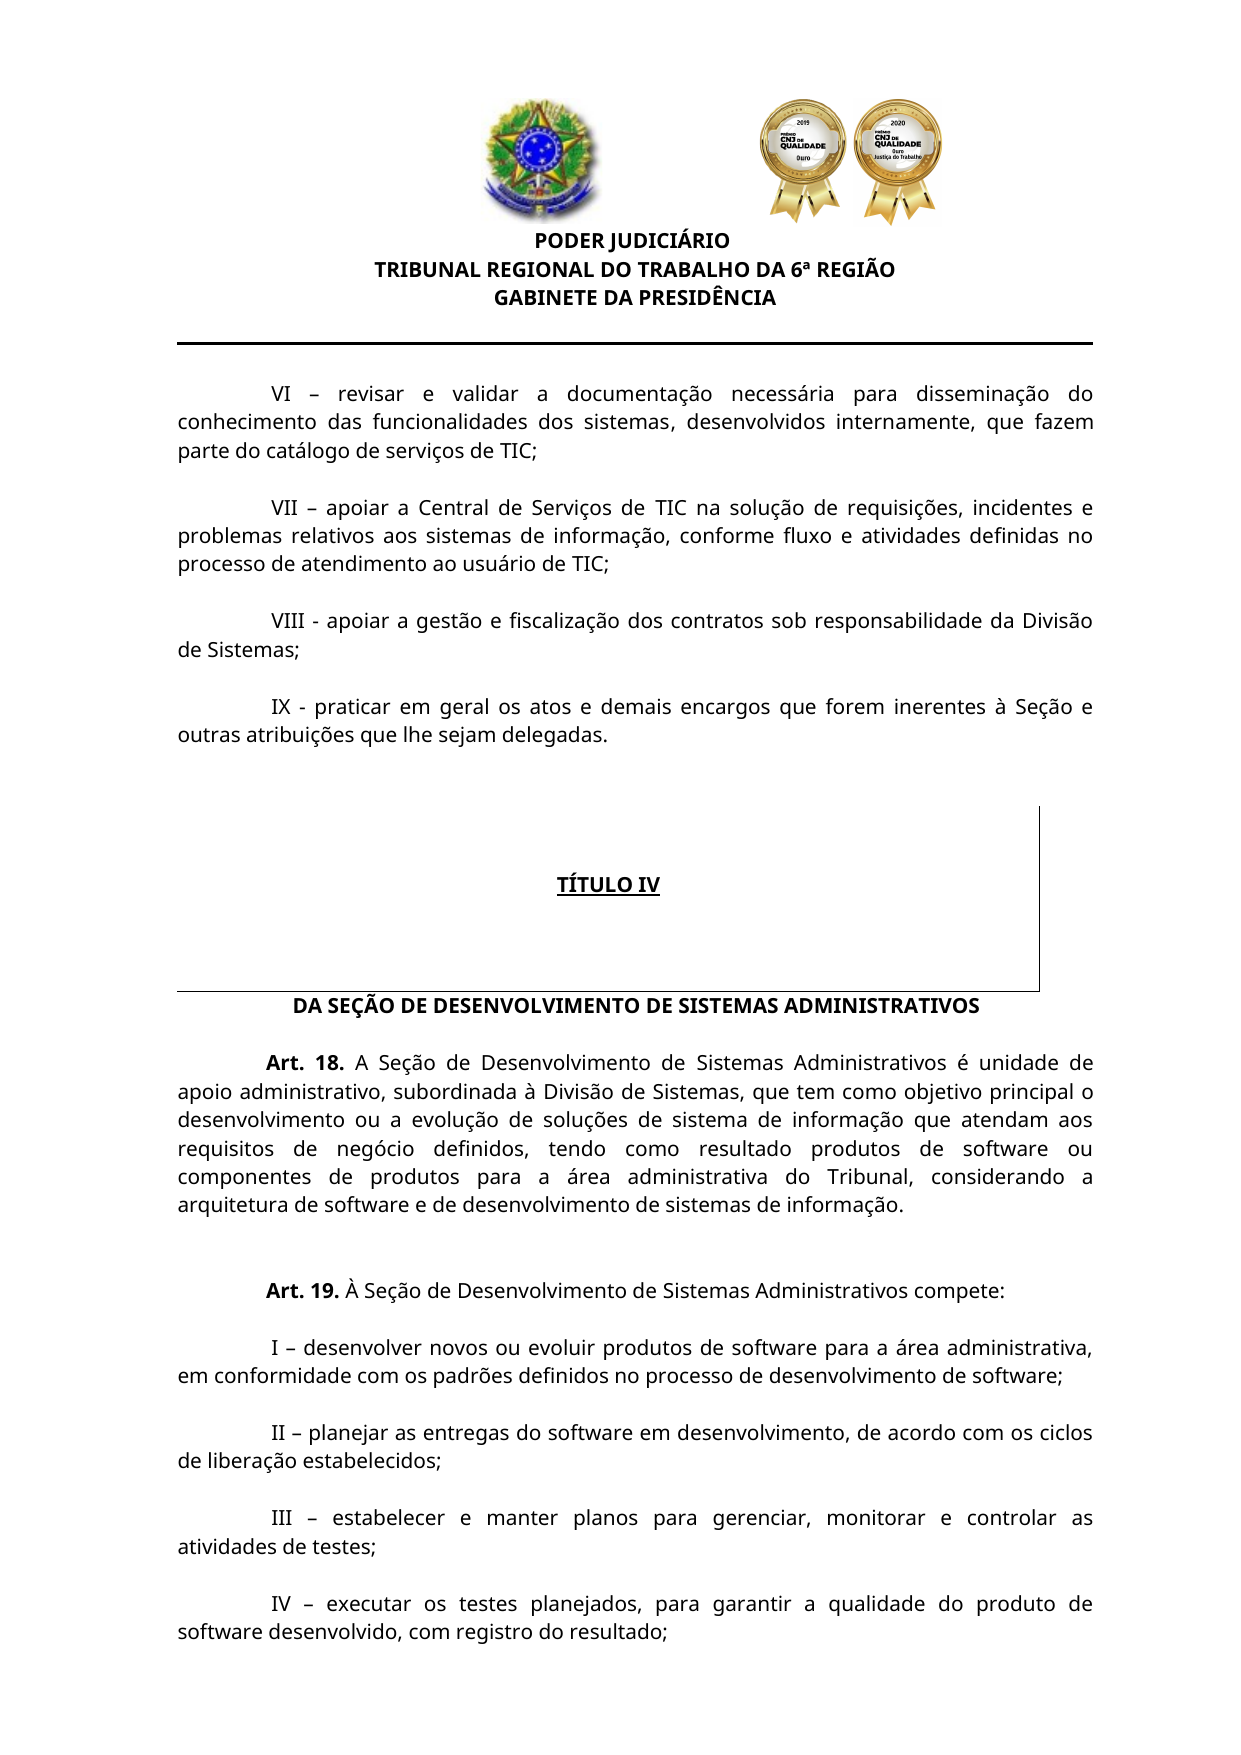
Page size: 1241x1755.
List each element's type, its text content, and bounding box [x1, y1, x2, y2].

text VII – apoiar a Central de Serviços de TIC na solução de requisições, incidentes e problemas relativos aos sistemas de informação, conforme fluxo e atividades definidas no processo de atendimento ao usuário de TIC; [177, 493, 1094, 578]
text Art. 19. À Seção de Desenvolvimento de Sistemas Administrativos compete: [177, 1276, 1094, 1304]
text III – estabelecer e manter planos para gerenciar, monitorar e controlar as atividades de testes; [177, 1503, 1094, 1560]
text IV – executar os testes planejados, para garantir a qualidade do produto de software desenvolvido, com registro do resultado; [177, 1589, 1094, 1646]
text IX - praticar em geral os atos e demais encargos que forem inerentes à Seção e outras atribuições que lhe sejam delegadas. [177, 692, 1094, 749]
text DA SEÇÃO DE DESENVOLVIMENTO DE SISTEMAS ADMINISTRATIVOS [177, 992, 1095, 1020]
text I – desenvolver novos ou evoluir produtos de software para a área administrativa, em conformidade com os padrões definidos no processo de desenvolvimento de software; [177, 1333, 1094, 1390]
text VI – revisar e validar a documentação necessária para disseminação do conhecimento das funcionalidades dos sistemas, desenvolvidos internamente, que fazem parte do catálogo de serviços de TIC; [177, 379, 1094, 464]
text TÍTULO IV [177, 806, 1039, 898]
text Art. 18. A Seção de Desenvolvimento de Sistemas Administrativos é unidade de apoio administrativo, subordinada à Divisão de Sistemas, que tem como objetivo principal o desenvolvimento ou a evolução de soluções de sistema de informação que atendam aos requisitos de negócio definidos, tendo como resultado produtos de software ou componentes de produtos para a área administrativa do Tribunal, considerando a arquitetura de software e de desenvolvimento de sistemas de informação. [177, 1048, 1094, 1219]
text II – planejar as entregas do software em desenvolvimento, de acordo com os ciclos de liberação estabelecidos; [177, 1418, 1094, 1475]
text VIII - apoiar a gestão e fiscalização dos contratos sob responsabilidade da Divisão de Sistemas; [177, 606, 1094, 663]
